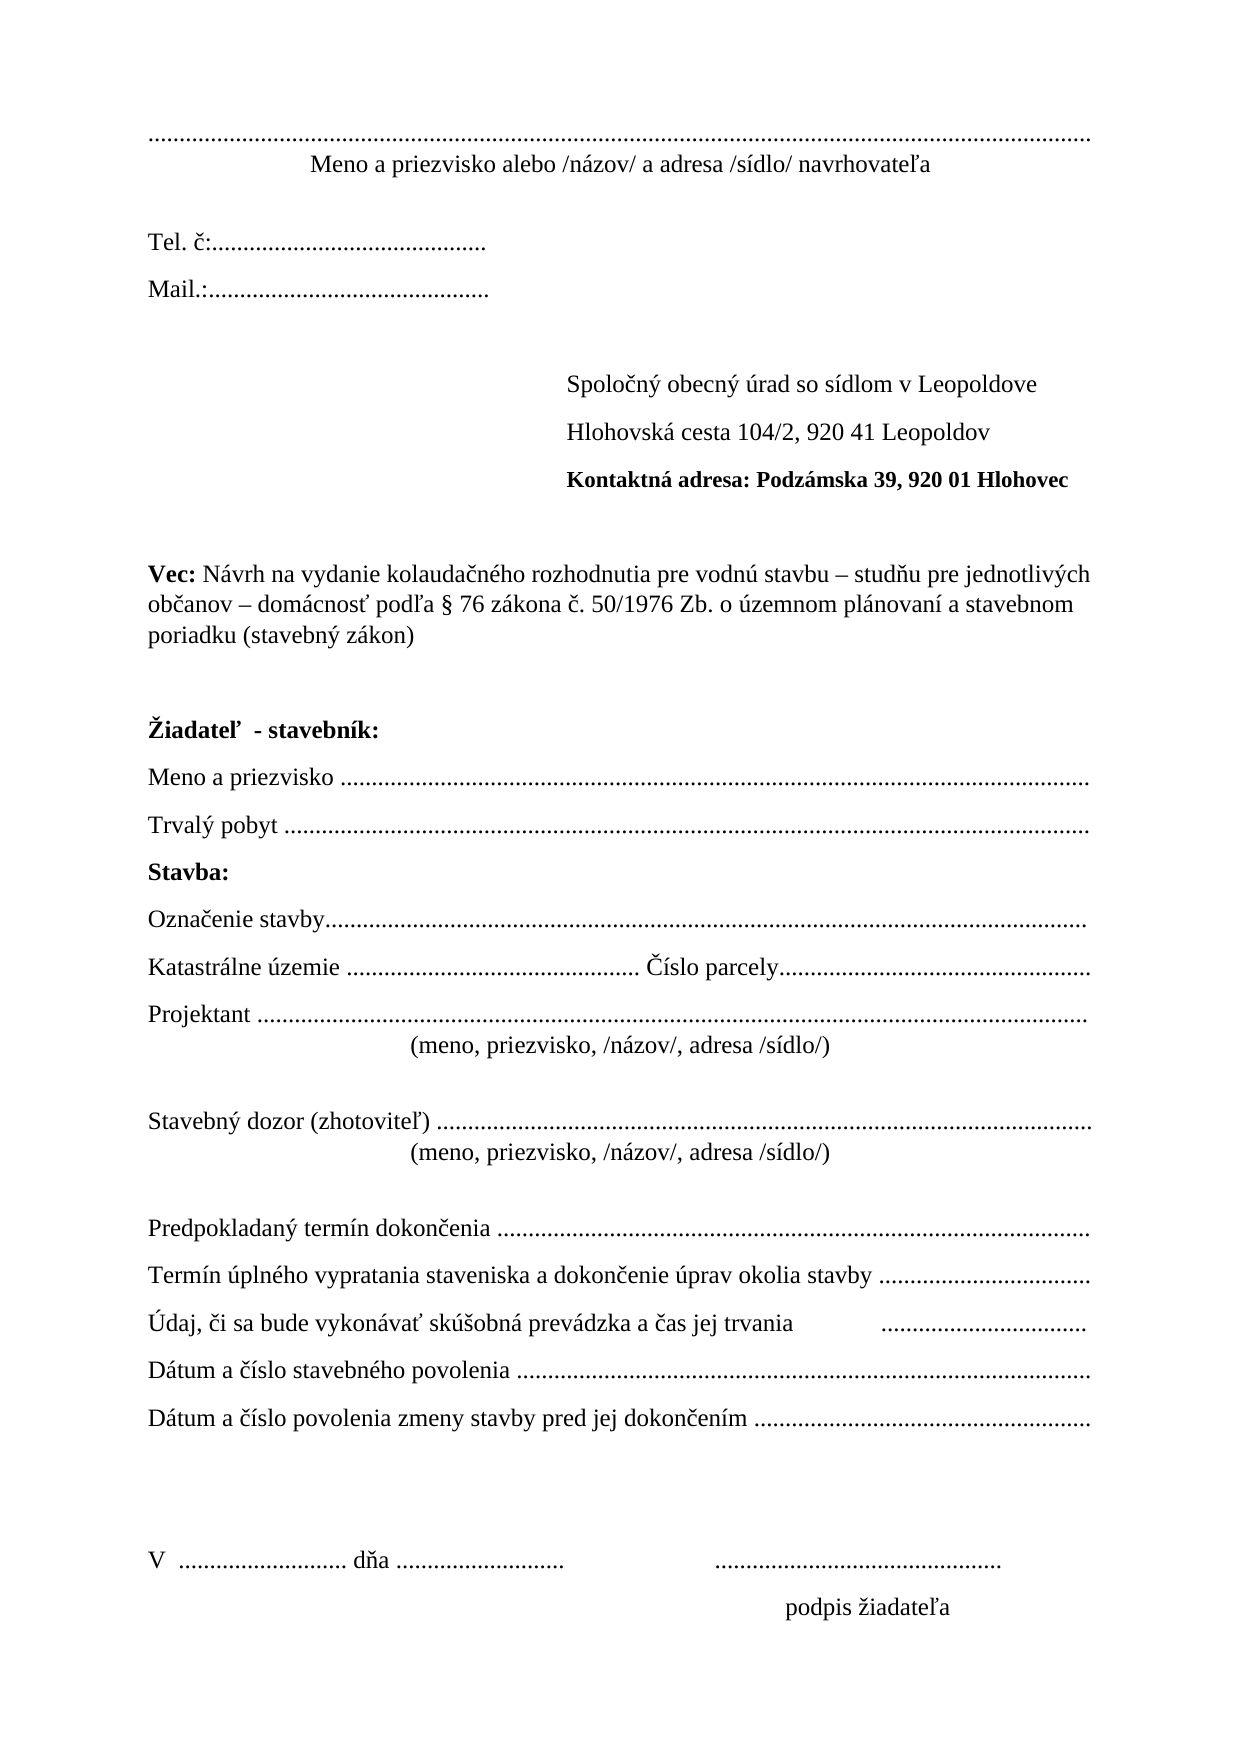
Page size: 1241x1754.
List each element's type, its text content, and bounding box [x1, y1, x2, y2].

text (meno, priezvisko, /názov/, adresa /sídlo/) [148, 1137, 1093, 1166]
text Žiadateľ - stavebník: [148, 715, 1093, 744]
text V ........................... dňa ........................... .............................................. [148, 1545, 1093, 1574]
text Meno a priezvisko alebo /názov/ a adresa /sídlo/ navrhovateľa [148, 149, 1093, 178]
text Vec: Návrh na vydanie kolaudačného rozhodnutia pre vodnú stavbu – studňu pre jednotlivých občanov – domácnosť podľa § 76 zákona č. 50/1976 Zb. o územnom plánovaní a stavebnom poriadku (stavebný zákon) [148, 559, 1093, 649]
text Údaj, či sa bude vykonávať skúšobná prevádzka a čas jej trvania ................................. [148, 1308, 1093, 1337]
text (meno, priezvisko, /názov/, adresa /sídlo/) [148, 1030, 1093, 1059]
text Stavba: [148, 857, 1093, 886]
text Tel. č:............................................ [148, 227, 1093, 256]
text Predpokladaný termín dokončenia ............................................................................................... [148, 1213, 1093, 1242]
text Meno a priezvisko ........................................................................................................................ [148, 762, 1093, 791]
text Dátum a číslo povolenia zmeny stavby pred jej dokončením ...................................................... [148, 1403, 1093, 1431]
text Dátum a číslo stavebného povolenia ............................................................................................ [148, 1355, 1093, 1384]
text Katastrálne územie ............................................... Číslo parcely.................................................. [148, 952, 1093, 981]
text Trvalý pobyt ................................................................................................................................. [148, 810, 1093, 838]
text Termín úplného vypratania staveniska a dokončenie úprav okolia stavby .................................. [148, 1261, 1093, 1289]
text Projektant ..................................................................................................................................... [148, 999, 1093, 1028]
text podpis žiadateľa [148, 1592, 1093, 1621]
text Kontaktná adresa: Podzámska 39, 920 01 Hlohovec [148, 464, 1093, 493]
text Spoločný obecný úrad so sídlom v Leopoldove [148, 369, 1093, 398]
text ....................................................................................................................................................... [148, 118, 1093, 147]
text Označenie stavby.......................................................................................................................... [148, 904, 1093, 933]
text Hlohovská cesta 104/2, 920 41 Leopoldov [148, 417, 1093, 445]
text Mail.:............................................. [148, 274, 1093, 303]
text Stavebný dozor (zhotoviteľ) ......................................................................................................... [148, 1106, 1093, 1135]
